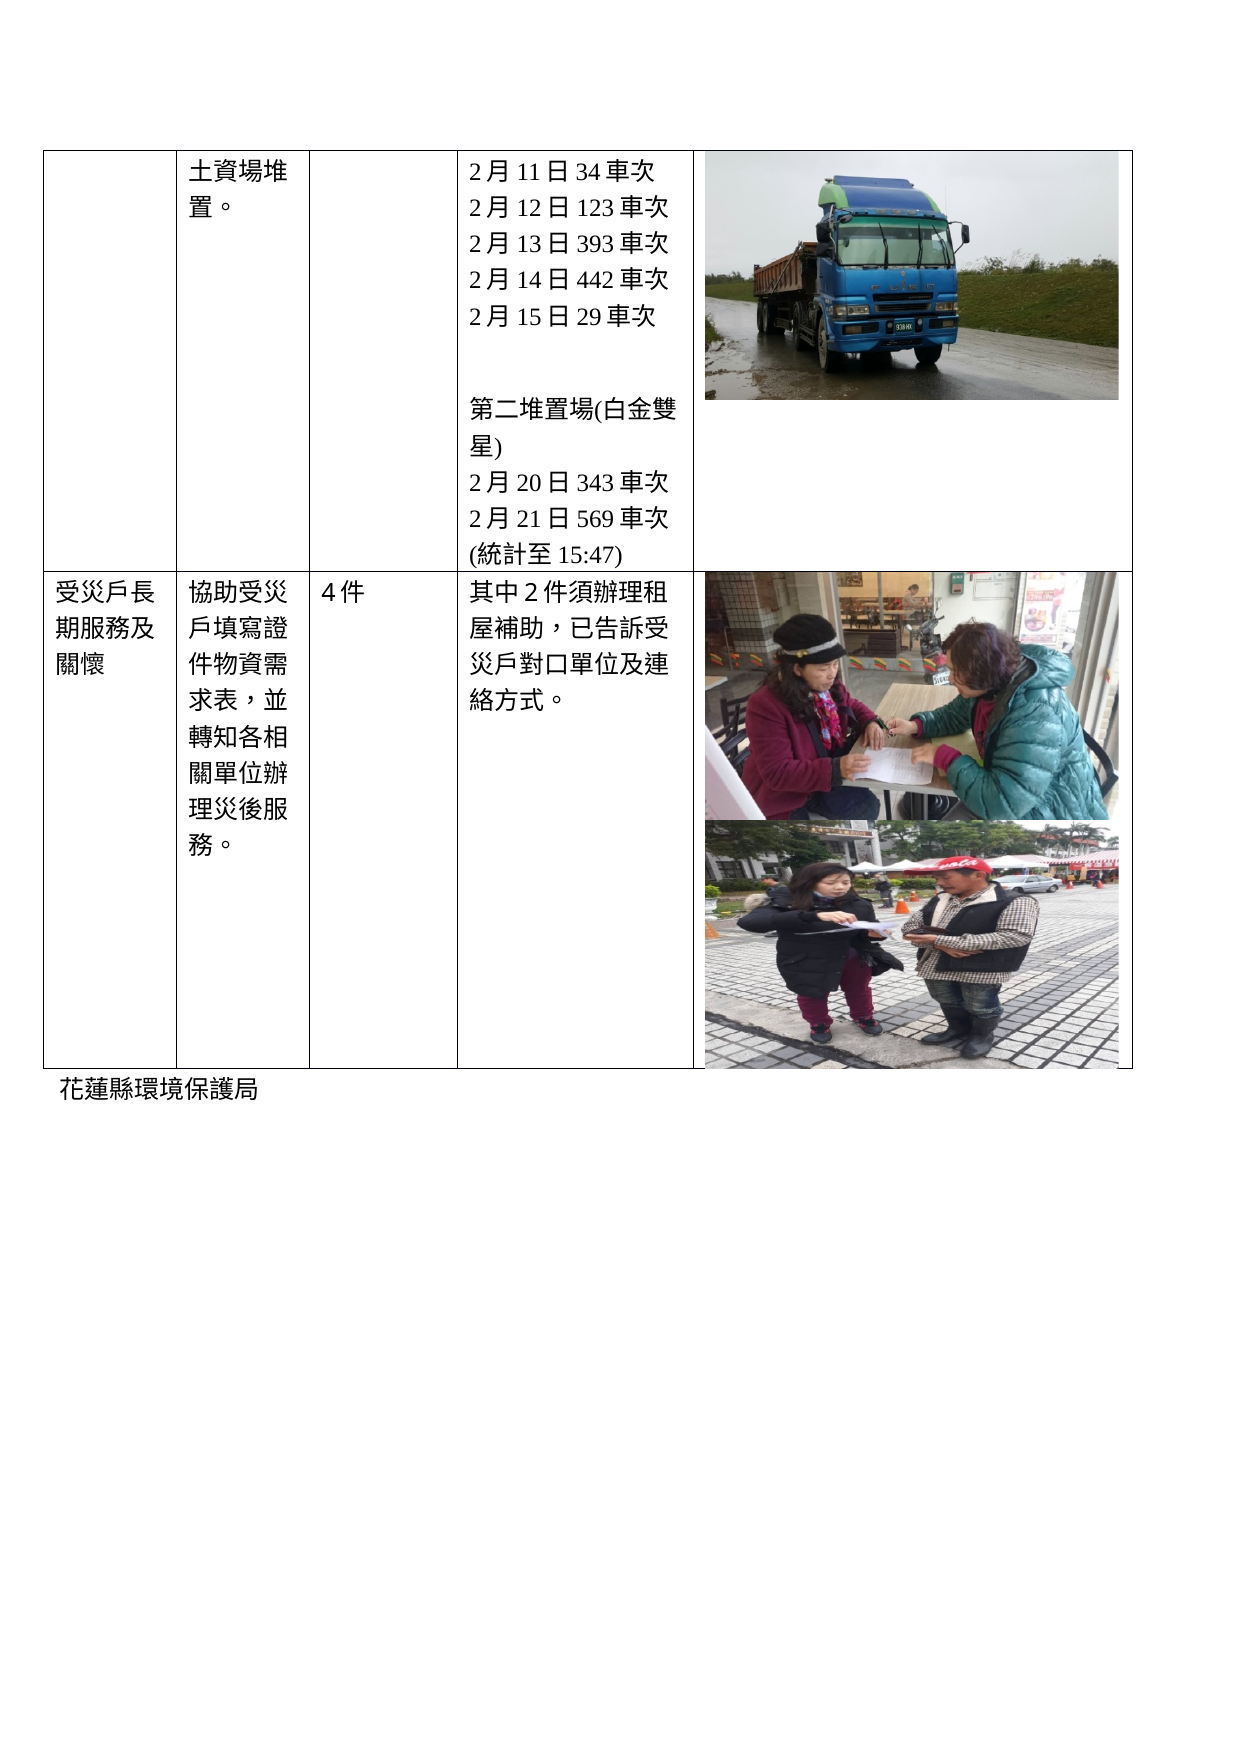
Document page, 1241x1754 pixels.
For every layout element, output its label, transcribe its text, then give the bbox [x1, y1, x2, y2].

table_cell 土資場堆置。 [177, 151, 309, 571]
picture [705, 572, 1119, 1069]
text 花蓮縣環境保護局 [59, 1069, 1122, 1105]
table_cell [694, 151, 1132, 571]
table_cell 其中2件須辦理租屋補助，已告訴受災戶對口單位及連絡方式。 [458, 572, 693, 1068]
table_cell 協助受災戶填寫證件物資需求表，並轉知各相關單位辦理災後服務。 [177, 572, 309, 1068]
table_cell 4件 [310, 572, 457, 1068]
table_cell 2月11日34車次 2月12日123車次 2月13日393車次 2月14日442車次 2月15日29車次 第二堆置場(白金雙星) 2月20日343車次 2月21日569車次 (統計至15:47) [458, 151, 693, 571]
table_cell [694, 572, 705, 1068]
table_cell [310, 151, 457, 571]
picture [705, 151, 1119, 400]
table_cell [44, 151, 176, 571]
table_cell [1119, 572, 1132, 1068]
table_cell 受災戶長期服務及關懷 [44, 572, 176, 1068]
